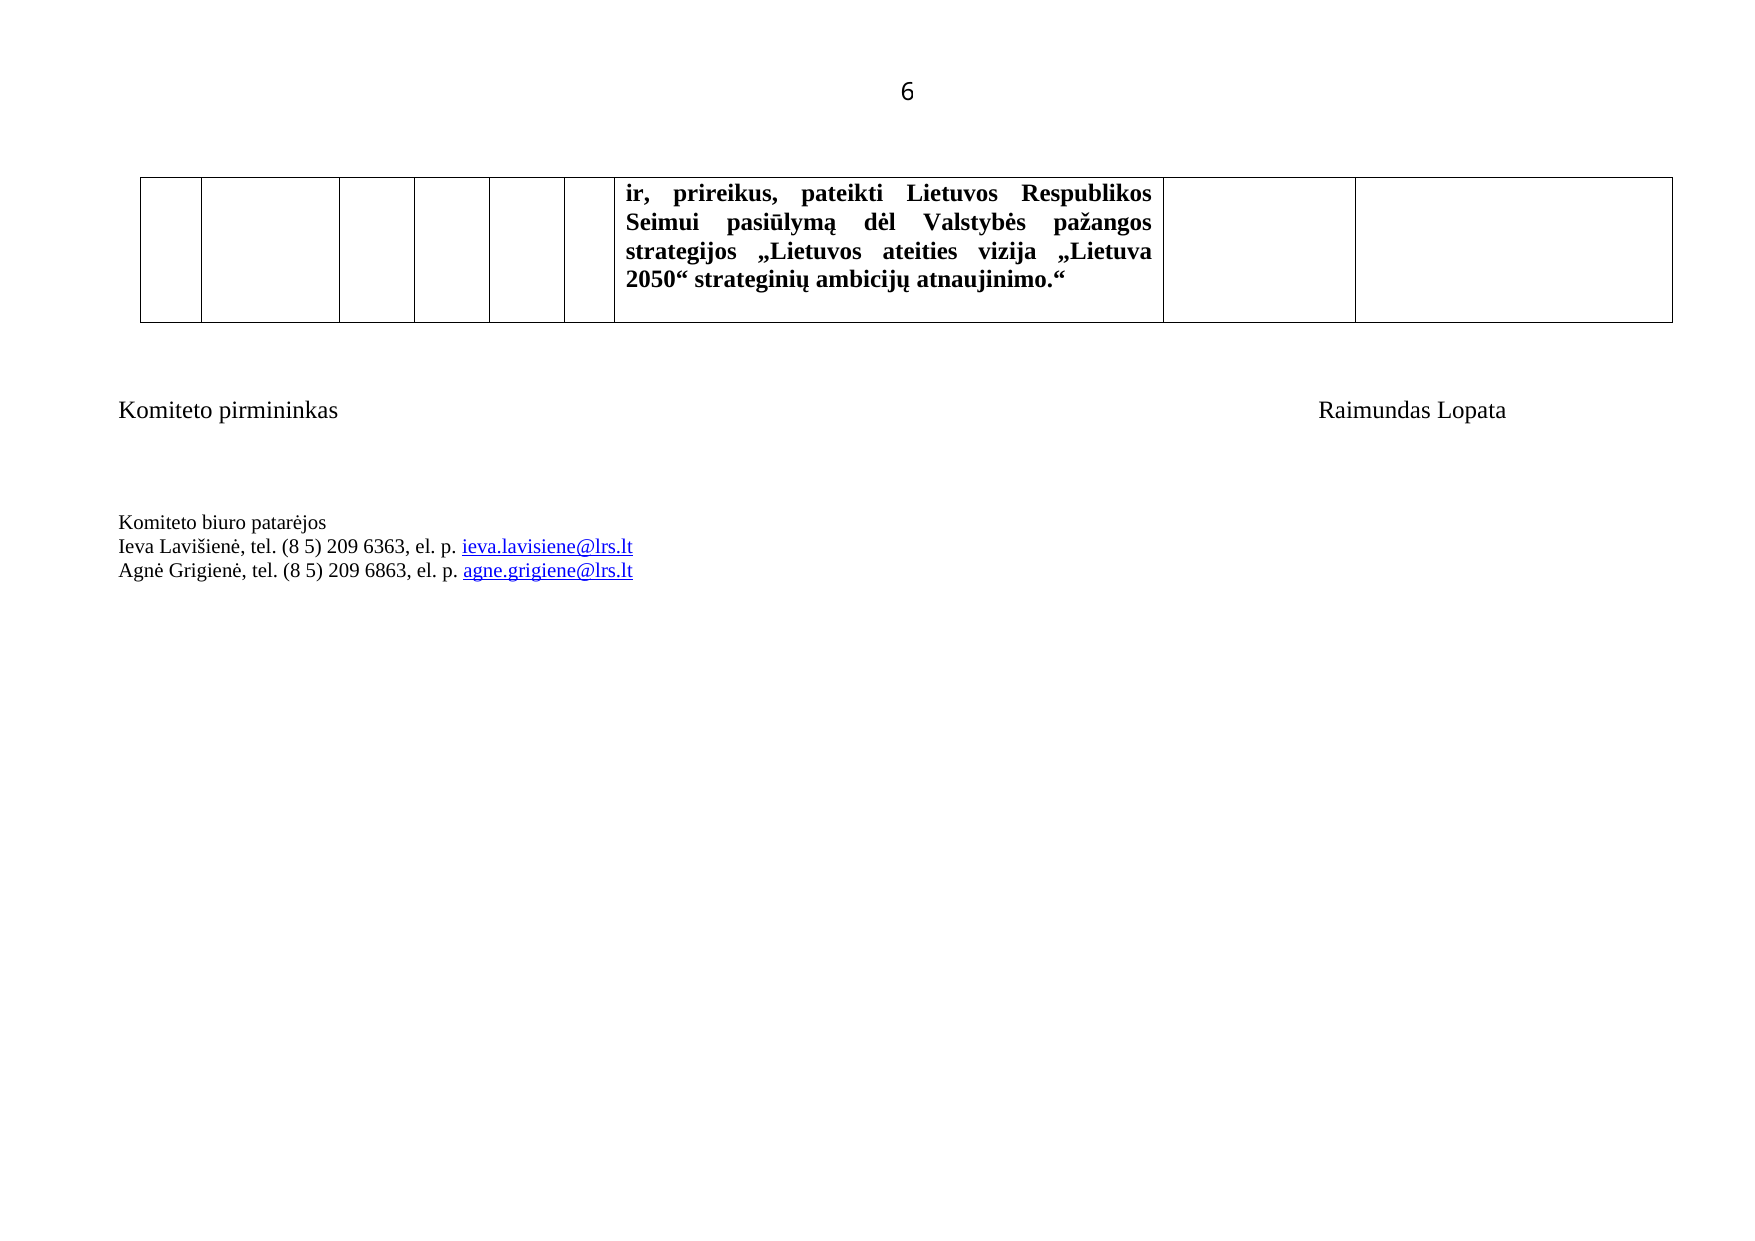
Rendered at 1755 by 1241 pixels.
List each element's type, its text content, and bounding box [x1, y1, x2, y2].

text Agnė Grigienė, tel. (8 5) 209 6863, el. p. agne.grigiene@lrs.lt [118, 558, 1695, 582]
table_cell [415, 178, 489, 322]
text Ieva Lavišienė, tel. (8 5) 209 6363, el. p. ieva.lavisiene@lrs.lt [118, 534, 1695, 558]
table_cell ir, prireikus, pateikti Lietuvos Respublikos Seimui pasiūlymą dėl Valstybės pažangos strategijos „Lietuvos ateities vizija „Lietuva 2050“ strateginių ambicijų atnaujinimo.“ [615, 178, 1163, 322]
table_cell [1164, 178, 1355, 322]
table_cell [340, 178, 414, 322]
table_cell [141, 178, 201, 322]
table_cell [490, 178, 564, 322]
text Komiteto pirmininkas (Parašas) Raimundas Lopata [118, 395, 1695, 424]
table_cell [1356, 178, 1672, 322]
table_cell [565, 178, 614, 322]
text Komiteto biuro patarėjos [118, 510, 1695, 534]
table_cell [202, 178, 339, 322]
